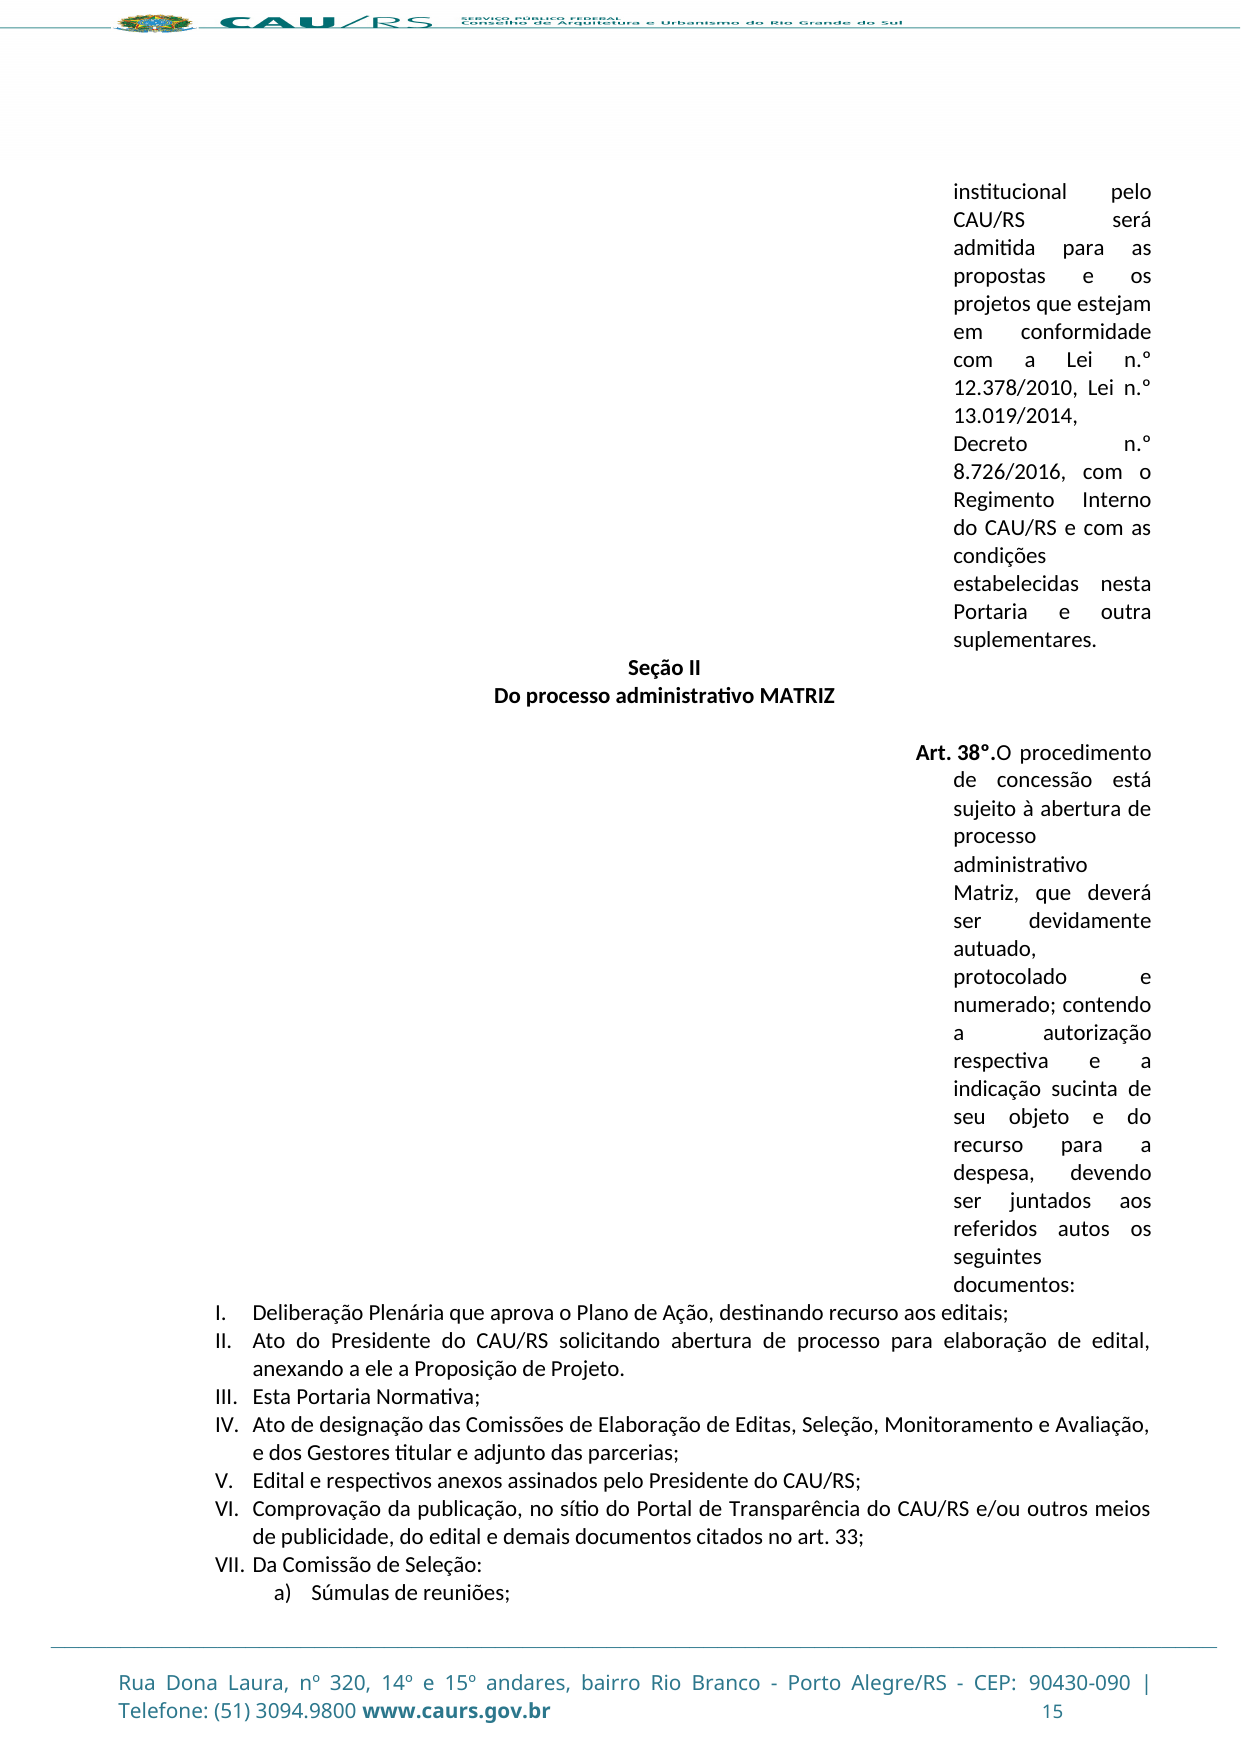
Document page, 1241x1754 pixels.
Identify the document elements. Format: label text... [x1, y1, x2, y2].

list Esta Portaria Normativa; [215, 1382, 1152, 1410]
list Ato do Presidente do CAU/RS solicitando abertura de processo para elaboração de edital, anexando a ele a Proposição de Projeto. [215, 1326, 1152, 1382]
text Seção II [177, 653, 1152, 682]
list Edital e respectivos anexos assinados pelo Presidente do CAU/RS; [215, 1466, 1152, 1494]
list institucional pelo CAU/RS será admitida para as propostas e os projetos que estejam em conformidade com a Lei n.º 12.378/2010, Lei n.º 13.019/2014, Decreto n.º 8.726/2016, com o Regimento Interno do CAU/RS e com as condições estabelecidas nesta Portaria e outra suplementares. [916, 177, 1152, 653]
list Comprovação da publicação, no sítio do Portal de Transparência do CAU/RS e/ou outros meios de publicidade, do edital e demais documentos citados no art. 33; [215, 1494, 1152, 1550]
list Deliberação Plenária que aprova o Plano de Ação, destinando recurso aos editais; [215, 1298, 1152, 1326]
list Da Comissão de Seleção: [215, 1550, 1152, 1578]
list O procedimento de concessão está sujeito à abertura de processo administrativo Matriz, que deverá ser devidamente autuado, protocolado e numerado; contendo a autorização respectiva e a indicação sucinta de seu objeto e do recurso para a despesa, devendo ser juntados aos referidos autos os seguintes documentos: [916, 738, 1152, 1298]
list Ato de designação das Comissões de Elaboração de Editas, Seleção, Monitoramento e Avaliação, e dos Gestores titular e adjunto das parcerias; [215, 1410, 1152, 1466]
list Súmulas de reuniões; [274, 1578, 1152, 1606]
text Do processo administrativo MATRIZ [177, 682, 1152, 709]
